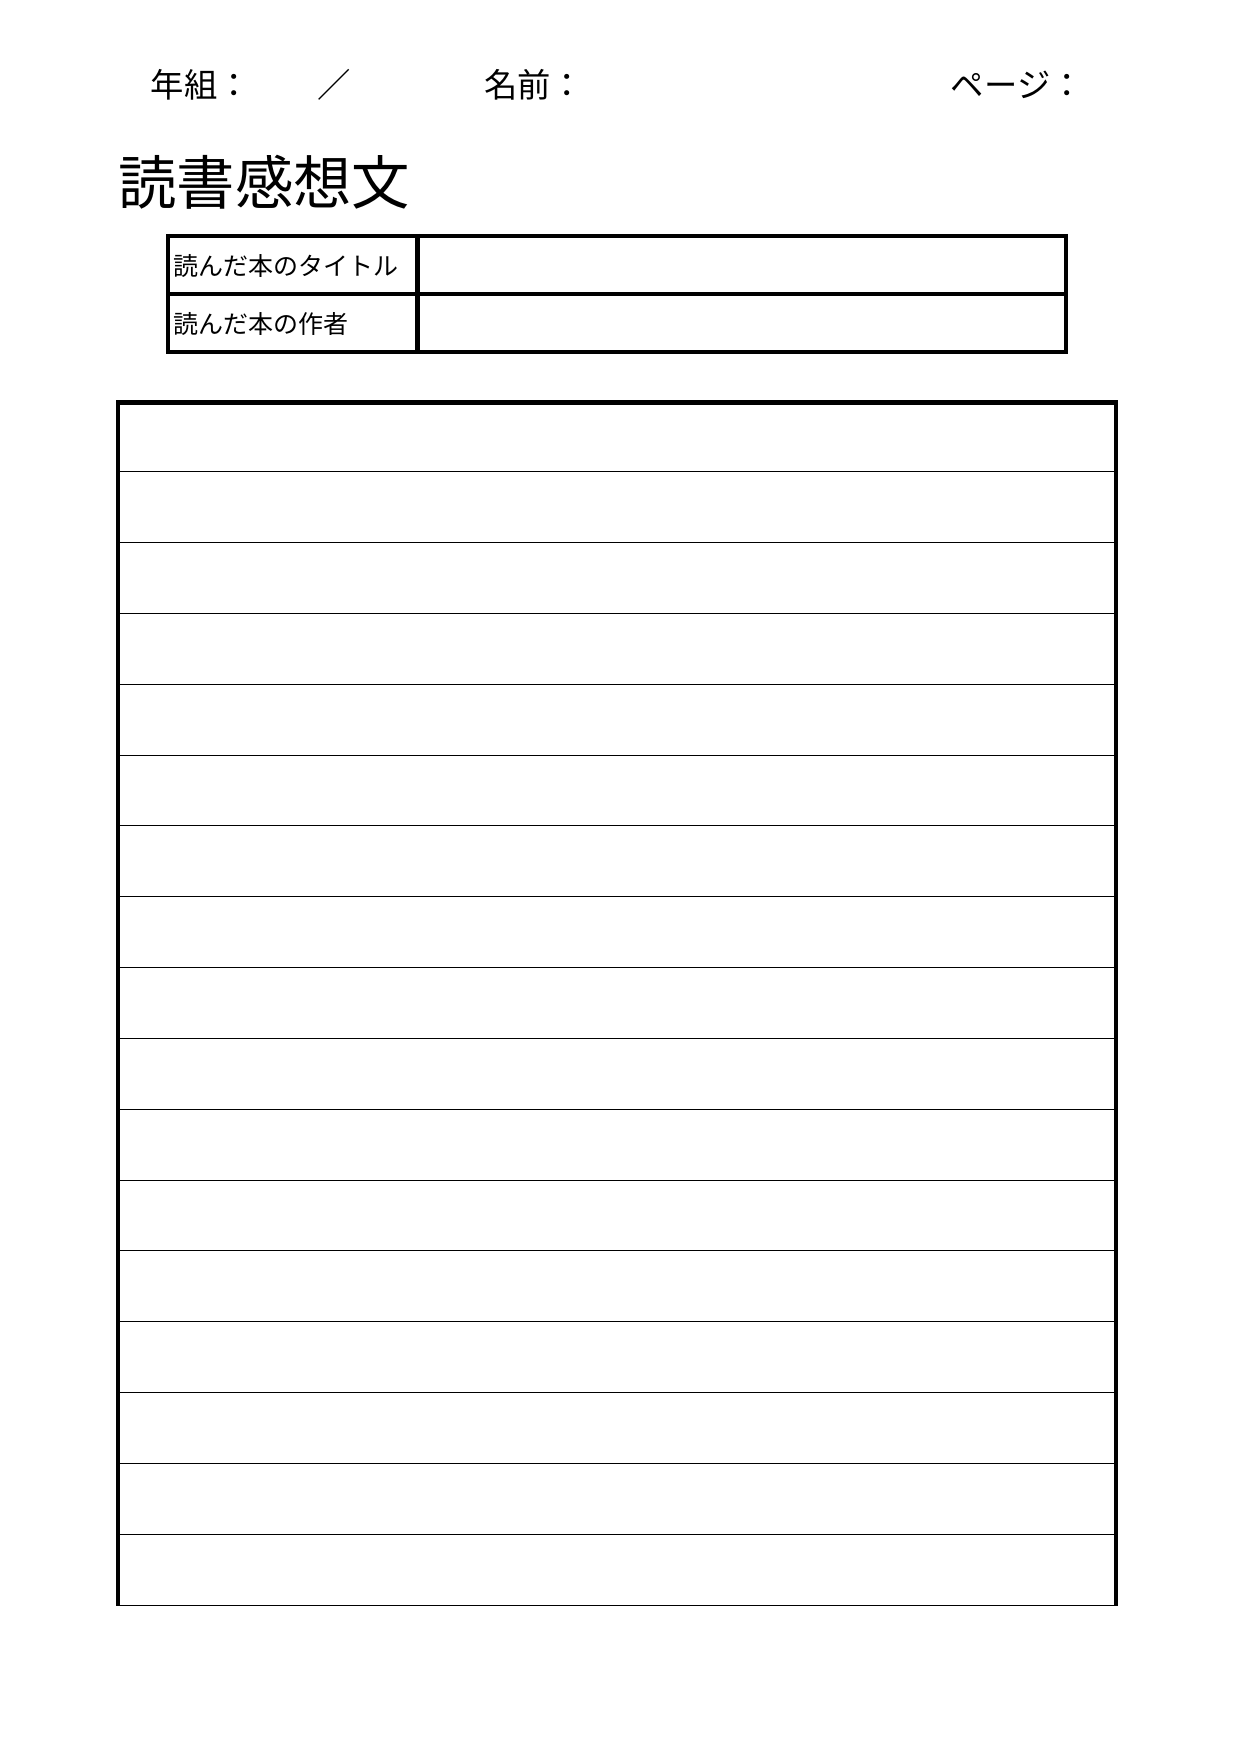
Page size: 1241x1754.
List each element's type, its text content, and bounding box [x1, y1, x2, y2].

table_cell [120, 968, 1114, 1038]
table_cell [120, 472, 1114, 542]
table_cell [120, 756, 1114, 825]
table_cell 読んだ本の作者 [170, 296, 415, 349]
table_cell [120, 826, 1114, 896]
table_cell [120, 614, 1114, 684]
table_cell [120, 1181, 1114, 1250]
table_header [420, 238, 1064, 292]
table_cell [120, 1322, 1114, 1392]
table_cell [420, 296, 1064, 349]
table_cell [120, 1464, 1114, 1534]
text 読書感想文 [118, 137, 1116, 221]
table_cell [120, 1393, 1114, 1463]
table_cell [120, 1535, 1114, 1604]
table_header [120, 405, 1114, 471]
table_cell [120, 543, 1114, 613]
table_cell [120, 897, 1114, 967]
table_cell [120, 1110, 1114, 1179]
table_header 読んだ本のタイトル [170, 238, 415, 292]
table_cell [120, 1251, 1114, 1321]
table_cell [120, 685, 1114, 754]
table_cell [120, 1039, 1114, 1109]
